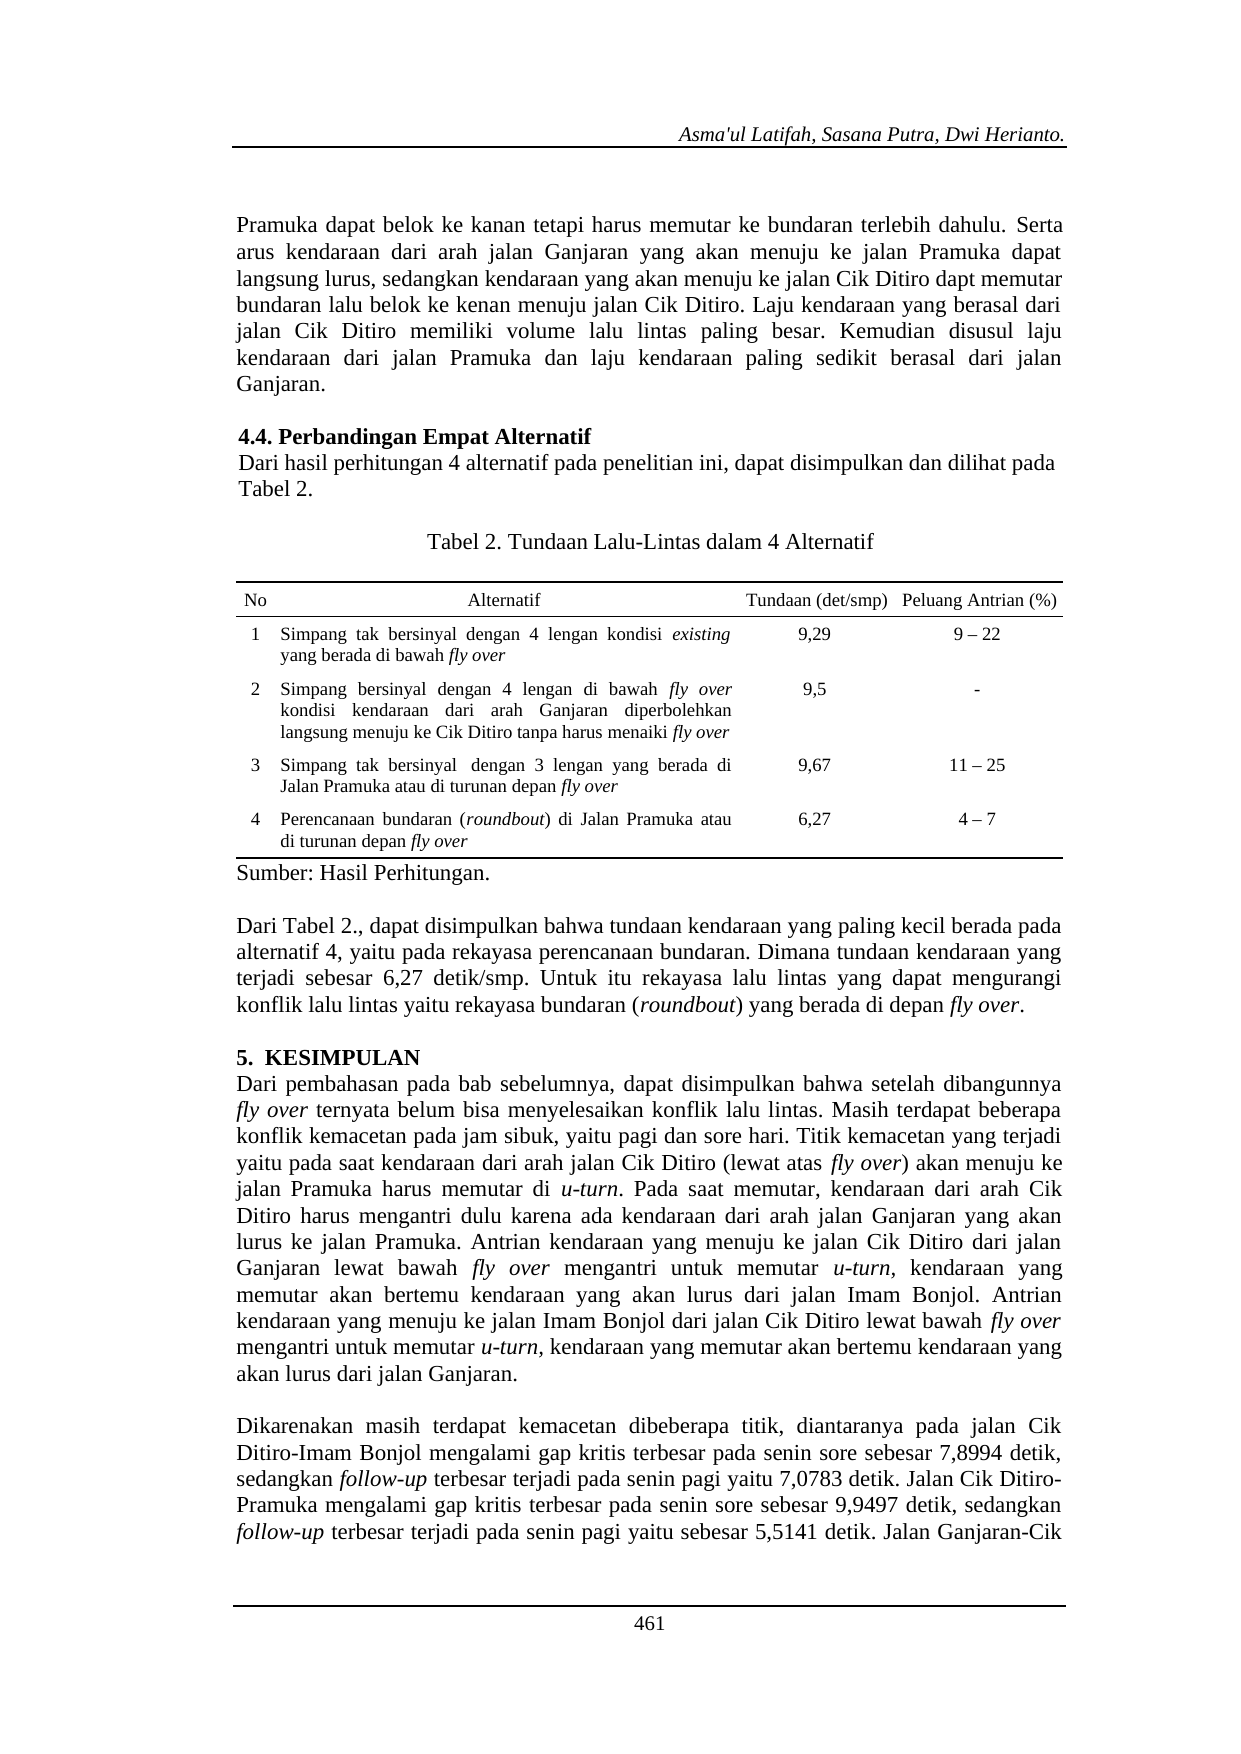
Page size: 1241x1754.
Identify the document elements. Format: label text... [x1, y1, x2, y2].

table_cell 9,5 [738, 672, 896, 748]
table_cell 4 – 7 [896, 803, 1063, 857]
text Dari pembahasan pada bab sebelumnya, dapat disimpulkan bahwa setelah dibangunnya fly over ternyata belum bisa menyelesaikan konflik lalu lintas. Masih terdapat beberapa konflik kemacetan pada jam sibuk, yaitu pagi dan sore hari. Titik kemacetan yang terjadi yaitu pada saat kendaraan dari arah jalan Cik Ditiro (lewat atas fly over) akan menuju ke jalan Pramuka harus memutar di u-turn. Pada saat memutar, kendaraan dari arah Cik Ditiro harus mengantri dulu karena ada kendaraan dari arah jalan Ganjaran yang akan lurus ke jalan Pramuka. Antrian kendaraan yang menuju ke jalan Cik Ditiro dari jalan Ganjaran lewat bawah fly over mengantri untuk memutar u-turn, kendaraan yang memutar akan bertemu kendaraan yang akan lurus dari jalan Imam Bonjol. Antrian kendaraan yang menuju ke jalan Imam Bonjol dari jalan Cik Ditiro lewat bawah fly over mengantri untuk memutar u-turn, kendaraan yang memutar akan bertemu kendaraan yang akan lurus dari jalan Ganjaran. [236, 1070, 1063, 1386]
table_cell 2 [236, 672, 274, 748]
table_cell 4 [236, 803, 274, 857]
table_cell - [896, 672, 1063, 748]
table_cell 9,29 [738, 617, 896, 672]
table_cell Simpang tak bersinyal dengan 3 lengan yang berada di Jalan Pramuka atau di turunan depan fly over [274, 748, 738, 802]
table_cell Simpang bersinyal dengan 4 lengan di bawah fly over kondisi kendaraan dari arah Ganjaran diperbolehkan langsung menuju ke Cik Ditiro tanpa harus menaiki fly over [274, 672, 738, 748]
table_cell 9 – 22 [896, 617, 1063, 672]
table_header No [236, 583, 274, 616]
table_header Peluang Antrian (%) [896, 583, 1063, 616]
table_cell 1 [236, 617, 274, 672]
list Sumber: Hasil Perhitungan. [236, 859, 1063, 885]
table_cell Simpang tak bersinyal dengan 4 lengan kondisi existing yang berada di bawah fly over [274, 617, 738, 672]
table_header Alternatif [274, 583, 738, 616]
list 5. KESIMPULAN [236, 1043, 1063, 1070]
table_cell Perencanaan bundaran (roundbout) di Jalan Pramuka atau di turunan depan fly over [274, 803, 738, 857]
table_cell 3 [236, 748, 274, 802]
text Dari Tabel 2., dapat disimpulkan bahwa tundaan kendaraan yang paling kecil berada pada alternatif 4, yaitu pada rekayasa perencanaan bundaran. Dimana tundaan kendaraan yang terjadi sebesar 6,27 detik/smp. Untuk itu rekayasa lalu lintas yang dapat mengurangi konflik lalu lintas yaitu rekayasa bundaran (roundbout) yang berada di depan fly over. [236, 912, 1063, 1017]
text Dikarenakan masih terdapat kemacetan dibeberapa titik, diantaranya pada jalan Cik Ditiro-Imam Bonjol mengalami gap kritis terbesar pada senin sore sebesar 7,8994 detik, sedangkan follow-up terbesar terjadi pada senin pagi yaitu 7,0783 detik. Jalan Cik Ditiro-Pramuka mengalami gap kritis terbesar pada senin sore sebesar 9,9497 detik, sedangkan follow-up terbesar terjadi pada senin pagi yaitu sebesar 5,5141 detik. Jalan Ganjaran-Cik [236, 1412, 1063, 1544]
table_cell 11 – 25 [896, 748, 1063, 802]
table_header Tundaan (det/smp) [738, 583, 896, 616]
text Tabel 2. Tundaan Lalu-Lintas dalam 4 Alternatif [238, 528, 1063, 554]
text Pramuka dapat belok ke kanan tetapi harus memutar ke bundaran terlebih dahulu. Serta arus kendaraan dari arah jalan Ganjaran yang akan menuju ke jalan Pramuka dapat langsung lurus, sedangkan kendaraan yang akan menuju ke jalan Cik Ditiro dapt memutar bundaran lalu belok ke kenan menuju jalan Cik Ditiro. Laju kendaraan yang berasal dari jalan Cik Ditiro memiliki volume lalu lintas paling besar. Kemudian disusul laju kendaraan dari jalan Pramuka dan laju kendaraan paling sedikit berasal dari jalan Ganjaran. [236, 209, 1063, 396]
list Dari hasil perhitungan 4 alternatif pada penelitian ini, dapat disimpulkan dan dilihat pada Tabel 2. [238, 449, 1063, 502]
table_cell 9,67 [738, 748, 896, 802]
table_cell 6,27 [738, 803, 896, 857]
list 4.4. Perbandingan Empat Alternatif [238, 423, 1063, 449]
